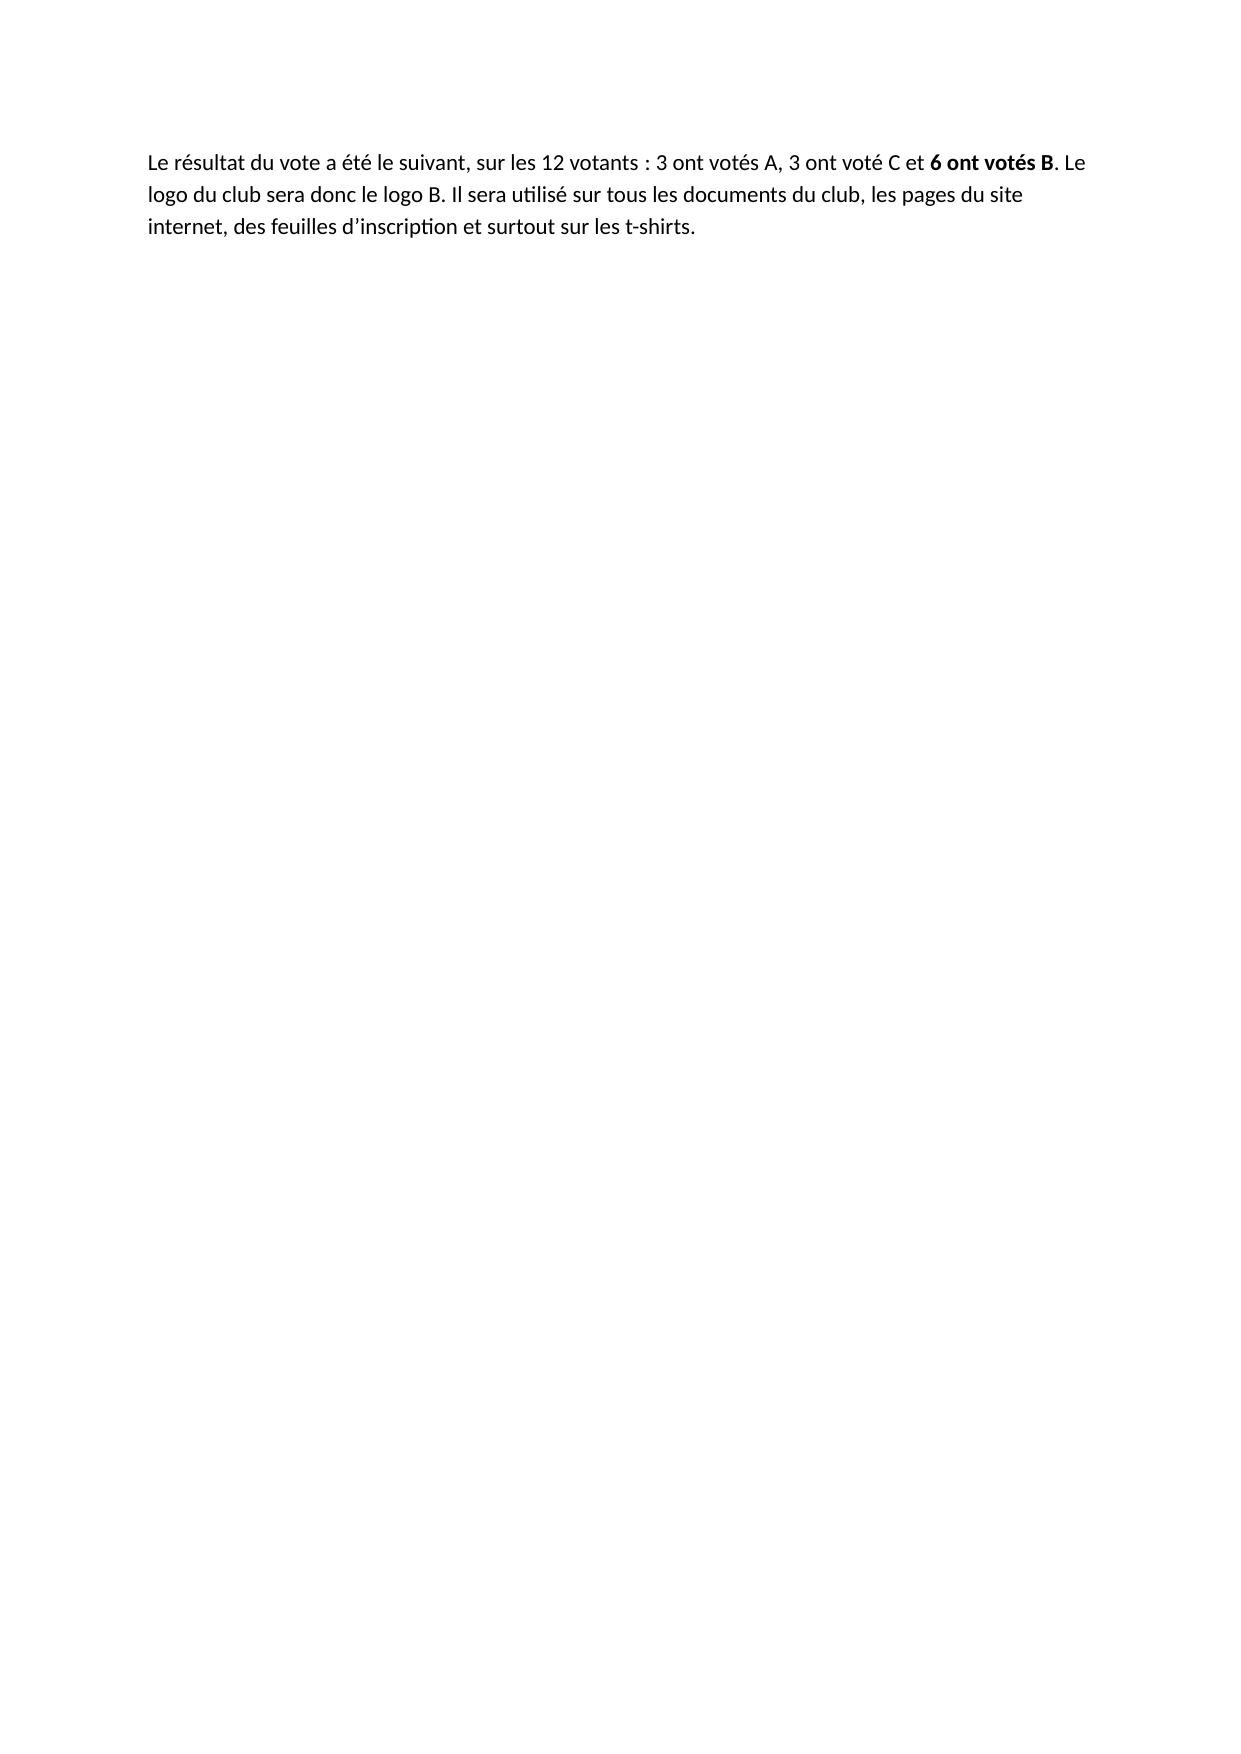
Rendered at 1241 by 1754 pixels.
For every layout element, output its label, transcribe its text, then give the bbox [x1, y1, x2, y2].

text Le résultat du vote a été le suivant, sur les 12 votants : 3 ont votés A, 3 ont voté C et 6 ont votés B. Le logo du club sera donc le logo B. Il sera utilisé sur tous les documents du club, les pages du site internet, des feuilles d’inscription et surtout sur les t-shirts. [148, 148, 1093, 240]
